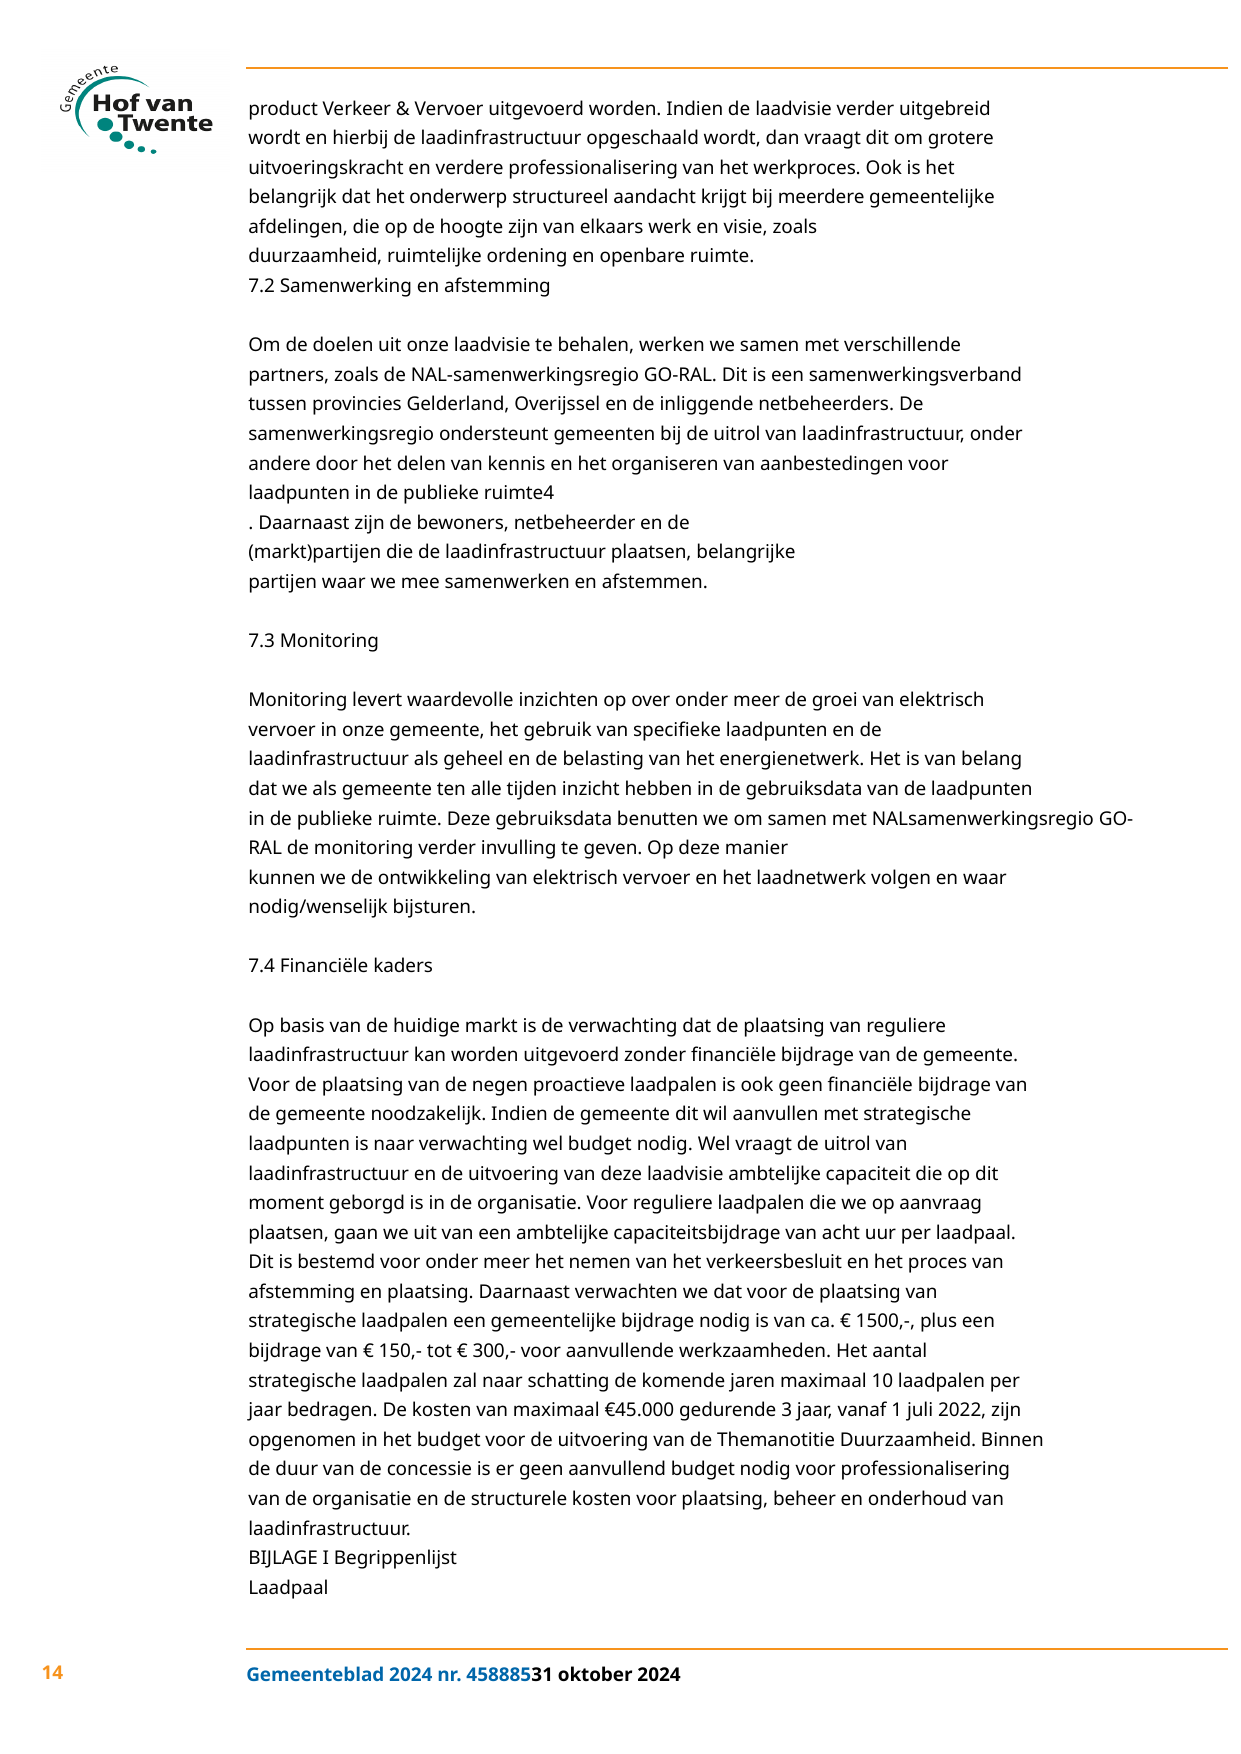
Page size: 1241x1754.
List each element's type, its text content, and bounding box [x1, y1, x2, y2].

text laadinfrastructuur kan worden uitgevoerd zonder financiële bijdrage van de gemeente. [248, 1041, 1152, 1067]
text strategische laadpalen zal naar schatting de komende jaren maximaal 10 laadpalen per [248, 1367, 1152, 1393]
text partners, zoals de NAL-samenwerkingsregio GO-RAL. Dit is een samenwerkingsverband [248, 361, 1152, 387]
text vervoer in onze gemeente, het gebruik van specifieke laadpunten en de [248, 716, 1152, 742]
text kunnen we de ontwikkeling van elektrisch vervoer en het laadnetwerk volgen en waar [248, 864, 1152, 890]
text BIJLAGE I Begrippenlijst [248, 1544, 1152, 1570]
text Dit is bestemd voor onder meer het nemen van het verkeersbesluit en het proces van [248, 1248, 1152, 1274]
text partijen waar we mee samenwerken en afstemmen. [248, 568, 1152, 594]
text Monitoring levert waardevolle inzichten op over onder meer de groei van elektrisch [248, 686, 1152, 712]
text bijdrage van € 150,- tot € 300,- voor aanvullende werkzaamheden. Het aantal [248, 1337, 1152, 1363]
text laadinfrastructuur als geheel en de belasting van het energienetwerk. Het is van belang [248, 746, 1152, 771]
text Om de doelen uit onze laadvisie te behalen, werken we samen met verschillende [248, 331, 1152, 357]
text dat we als gemeente ten alle tijden inzicht hebben in de gebruiksdata van de laadpunten [248, 775, 1152, 801]
text tussen provincies Gelderland, Overijssel en de inliggende netbeheerders. De [248, 391, 1152, 416]
text jaar bedragen. De kosten van maximaal €45.000 gedurende 3 jaar, vanaf 1 juli 2022, zijn [248, 1396, 1152, 1422]
text laadpunten is naar verwachting wel budget nodig. Wel vraagt de uitrol van [248, 1130, 1152, 1156]
text (markt)partijen die de laadinfrastructuur plaatsen, belangrijke [248, 538, 1152, 564]
text product Verkeer & Vervoer uitgevoerd worden. Indien de laadvisie verder uitgebreid [248, 95, 1152, 121]
text de duur van de concessie is er geen aanvullend budget nodig voor professionalisering [248, 1456, 1152, 1481]
text 7.2 Samenwerking en afstemming [248, 272, 1152, 298]
text 7.4 Financiële kaders [248, 953, 1152, 978]
text laadinfrastructuur. [248, 1515, 1152, 1541]
text duurzaamheid, ruimtelijke ordening en openbare ruimte. [248, 243, 1152, 268]
text van de organisatie en de structurele kosten voor plaatsing, beheer en onderhoud van [248, 1485, 1152, 1511]
text opgenomen in het budget voor de uitvoering van de Themanotitie Duurzaamheid. Binnen [248, 1426, 1152, 1452]
text afdelingen, die op de hoogte zijn van elkaars werk en visie, zoals [248, 213, 1152, 239]
text nodig/wenselijk bijsturen. [248, 893, 1152, 919]
text . Daarnaast zijn de bewoners, netbeheerder en de [248, 509, 1152, 535]
text 7.3 Monitoring [248, 627, 1152, 653]
text strategische laadpalen een gemeentelijke bijdrage nodig is van ca. € 1500,-, plus een [248, 1308, 1152, 1333]
text in de publieke ruimte. Deze gebruiksdata benutten we om samen met NALsamenwerkingsregio GO-RAL de monitoring verder invulling te geven. Op deze manier [248, 805, 1152, 860]
text andere door het delen van kennis en het organiseren van aanbestedingen voor [248, 450, 1152, 476]
text Op basis van de huidige markt is de verwachting dat de plaatsing van reguliere [248, 1012, 1152, 1038]
text laadinfrastructuur en de uitvoering van deze laadvisie ambtelijke capaciteit die op dit [248, 1160, 1152, 1186]
text plaatsen, gaan we uit van een ambtelijke capaciteitsbijdrage van acht uur per laadpaal. [248, 1219, 1152, 1245]
text Voor de plaatsing van de negen proactieve laadpalen is ook geen financiële bijdrage van [248, 1071, 1152, 1097]
text wordt en hierbij de laadinfrastructuur opgeschaald wordt, dan vraagt dit om grotere [248, 124, 1152, 150]
text moment geborgd is in de organisatie. Voor reguliere laadpalen die we op aanvraag [248, 1189, 1152, 1215]
text belangrijk dat het onderwerp structureel aandacht krijgt bij meerdere gemeentelijke [248, 183, 1152, 209]
text afstemming en plaatsing. Daarnaast verwachten we dat voor de plaatsing van [248, 1278, 1152, 1304]
picture [41, 47, 231, 172]
text uitvoeringskracht en verdere professionalisering van het werkproces. Ook is het [248, 154, 1152, 180]
text samenwerkingsregio ondersteunt gemeenten bij de uitrol van laadinfrastructuur, onder [248, 420, 1152, 446]
text laadpunten in de publieke ruimte4 [248, 479, 1152, 505]
text de gemeente noodzakelijk. Indien de gemeente dit wil aanvullen met strategische [248, 1101, 1152, 1126]
text Laadpaal [248, 1574, 1152, 1600]
